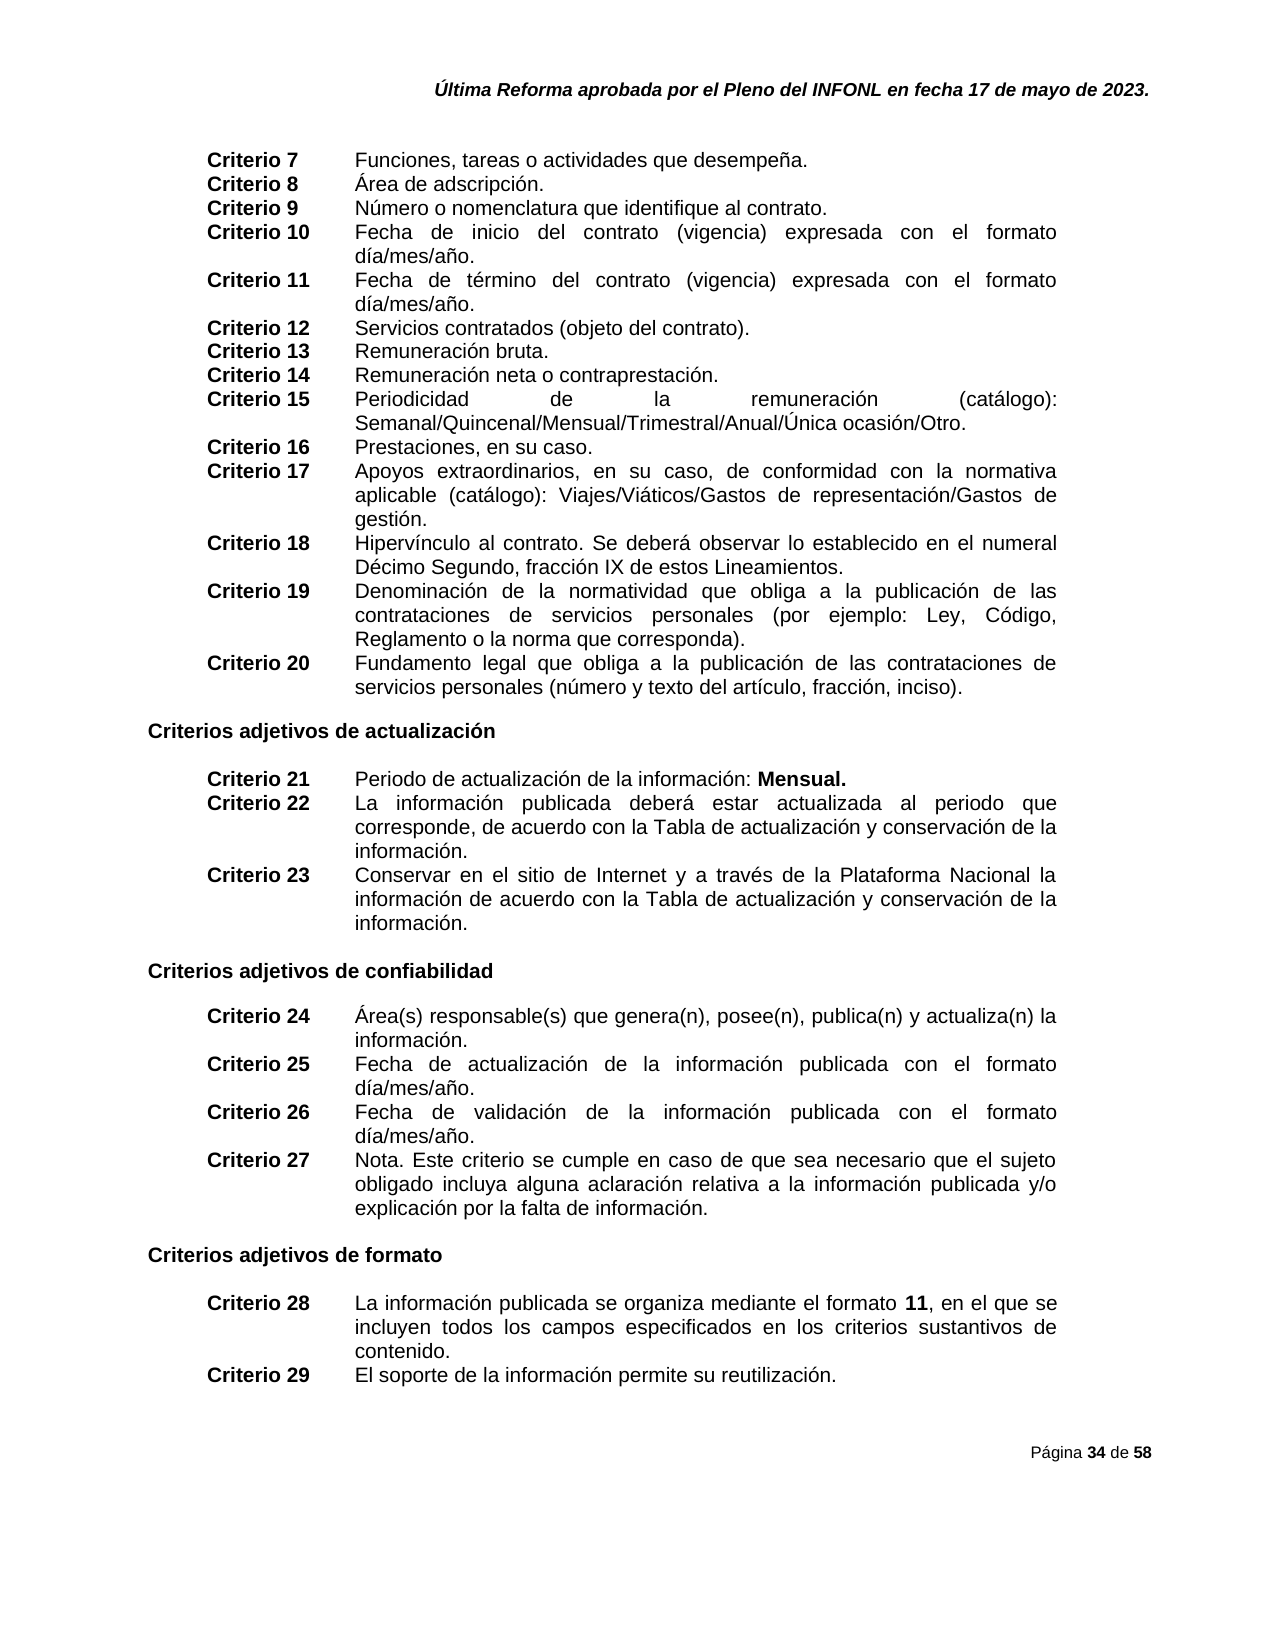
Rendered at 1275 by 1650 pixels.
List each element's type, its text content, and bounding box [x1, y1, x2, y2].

text Criterio 29 El soporte de la información permite su reutilización. [207, 1363, 1058, 1387]
text Criterio 23 Conservar en el sitio de Internet y a través de la Plataforma Nacional la información de acuerdo con la Tabla de actualización y conservación de la información. [207, 863, 1058, 935]
text Criterio 17 Apoyos extraordinarios, en su caso, de conformidad con la normativa aplicable (catálogo): Viajes/Viáticos/Gastos de representación/Gastos de gestión. [207, 459, 1058, 531]
text Criterio 27 Nota. Este criterio se cumple en caso de que sea necesario que el sujeto obligado incluya alguna aclaración relativa a la información publicada y/o explicación por la falta de información. [207, 1147, 1058, 1219]
text Criterios adjetivos de formato [148, 1243, 1058, 1267]
text Criterio 14 Remuneración neta o contraprestación. [207, 363, 1058, 387]
text Criterio 10 Fecha de inicio del contrato (vigencia) expresada con el formato día/mes/año. [207, 219, 1058, 267]
text Criterio 7 Funciones, tareas o actividades que desempeña. [207, 148, 1058, 172]
text Criterio 8 Área de adscripción. [207, 172, 1058, 196]
text Criterio 28 La información publicada se organiza mediante el formato 11, en el que se incluyen todos los campos especificados en los criterios sustantivos de contenido. [207, 1291, 1058, 1363]
text Criterio 16 Prestaciones, en su caso. [207, 435, 1058, 459]
text Criterio 22 La información publicada deberá estar actualizada al periodo que corresponde, de acuerdo con la Tabla de actualización y conservación de la información. [207, 791, 1058, 863]
text Criterio 18 Hipervínculo al contrato. Se deberá observar lo establecido en el numeral Décimo Segundo, fracción IX de estos Lineamientos. [207, 531, 1058, 579]
text Criterio 24 Área(s) responsable(s) que genera(n), posee(n), publica(n) y actualiza(n) la información. [207, 1004, 1058, 1052]
text Criterio 9 Número o nomenclatura que identifique al contrato. [207, 196, 1058, 219]
text Criterio 25 Fecha de actualización de la información publicada con el formato día/mes/año. [207, 1052, 1058, 1099]
text Criterio 19 Denominación de la normatividad que obliga a la publicación de las contrataciones de servicios personales (por ejemplo: Ley, Código, Reglamento o la norma que corresponda). [207, 579, 1058, 651]
text Criterios adjetivos de actualización [148, 719, 1058, 743]
text Criterio 20 Fundamento legal que obliga a la publicación de las contrataciones de servicios personales (número y texto del artículo, fracción, inciso). [207, 651, 1058, 699]
text Criterio 13 Remuneración bruta. [207, 339, 1058, 363]
text Criterio 15 Periodicidad de la remuneración (catálogo): Semanal/Quincenal/Mensual/Trimestral/Anual/Única ocasión/Otro. [207, 387, 1058, 435]
text Criterio 11 Fecha de término del contrato (vigencia) expresada con el formato día/mes/año. [207, 267, 1058, 315]
text Criterio 21 Periodo de actualización de la información: Mensual. [207, 767, 1058, 791]
text Criterio 12 Servicios contratados (objeto del contrato). [207, 315, 1058, 339]
text Criterio 26 Fecha de validación de la información publicada con el formato día/mes/año. [207, 1099, 1058, 1147]
text Criterios adjetivos de confiabilidad [148, 959, 1058, 983]
